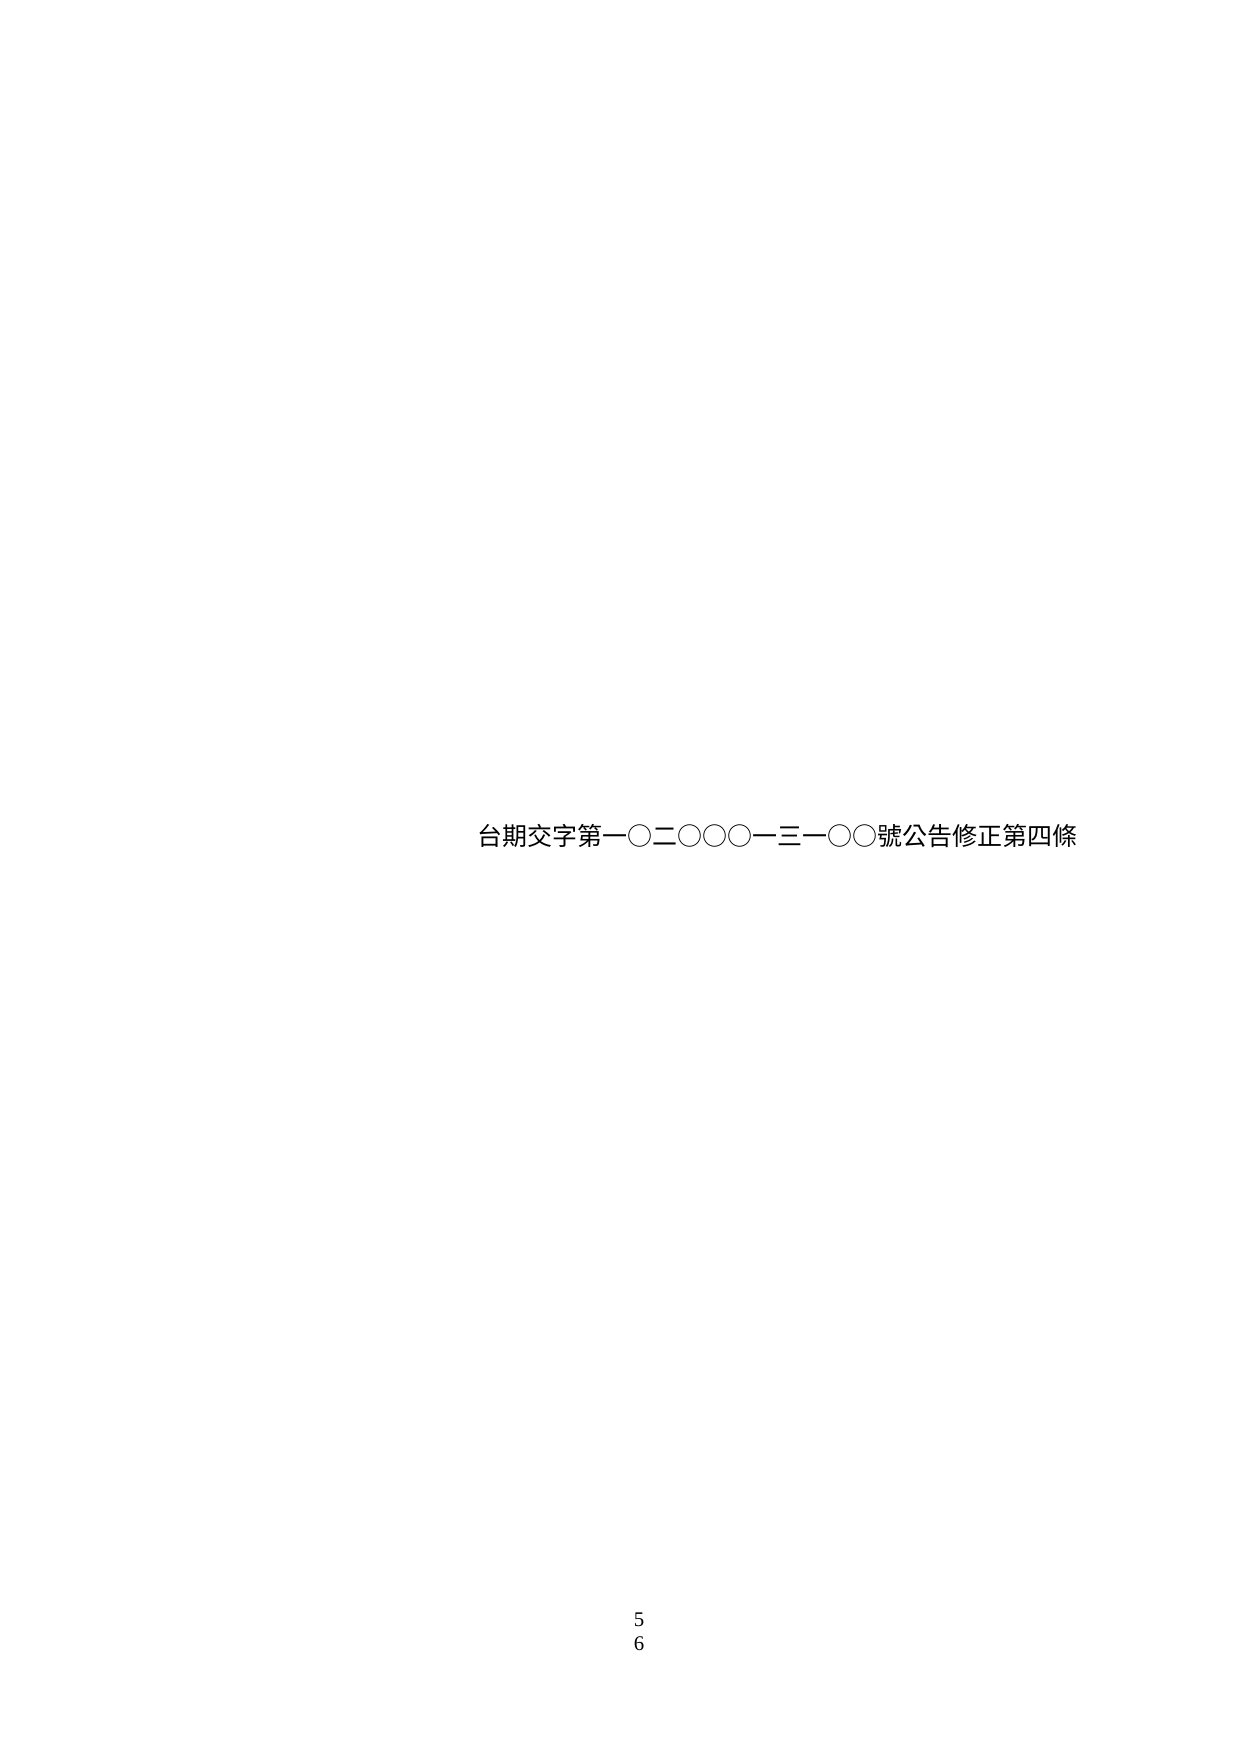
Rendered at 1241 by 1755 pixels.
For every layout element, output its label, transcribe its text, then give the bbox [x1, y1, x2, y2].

text 台期交字第一○二○○○一三一○○號公告修正第四條 [477, 816, 1093, 852]
